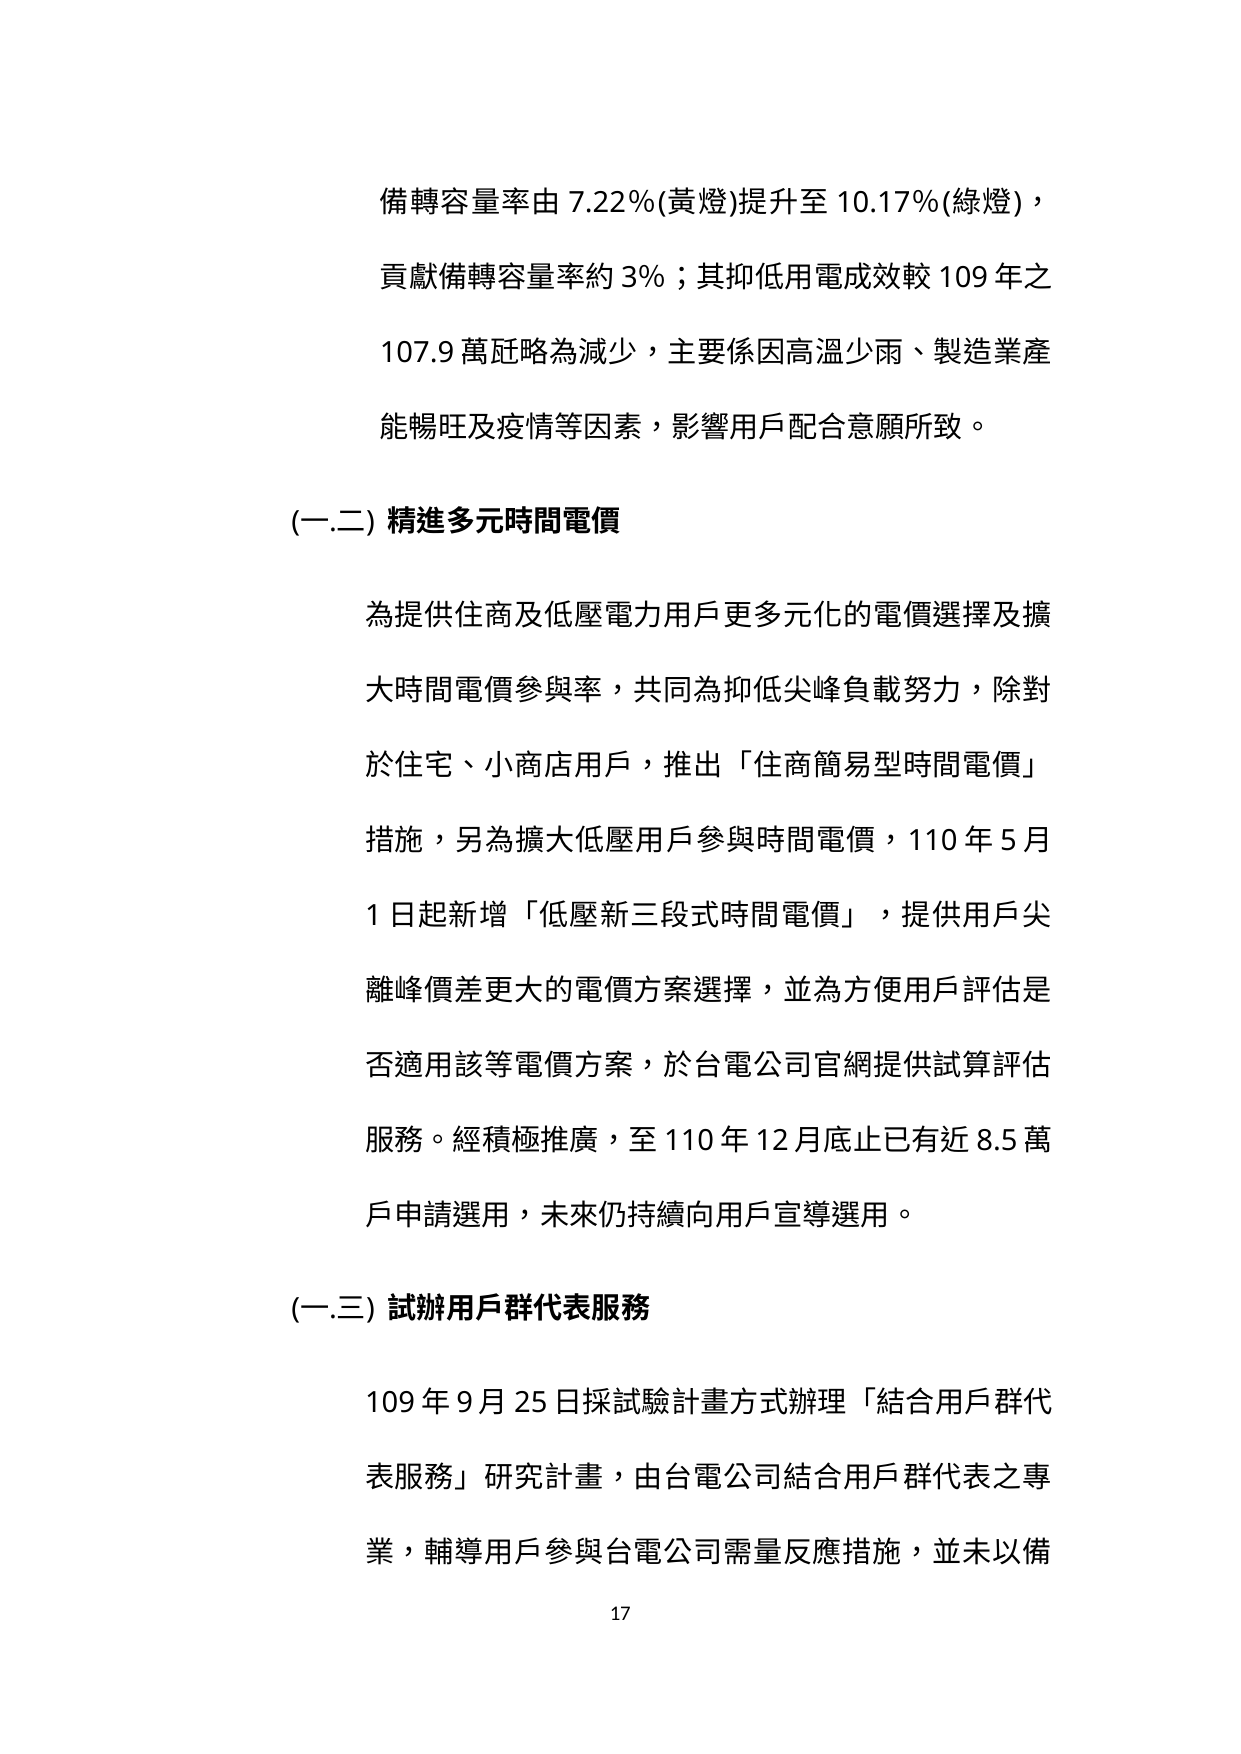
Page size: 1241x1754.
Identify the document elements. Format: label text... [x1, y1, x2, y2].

list 試辦用戶群代表服務 [291, 1269, 1053, 1344]
list 109年9月25日採試驗計畫方式辦理「結合用戶群代表服務」研究計畫，由台電公司結合用戶群代表之專業，輔導用戶參與台電公司需量反應措施，並未以備 [365, 1362, 1053, 1587]
list 110年需量反應措施尖載日抑低用電106.9萬瓩，備轉容量率由7.22％(黃燈)提升至10.17％(綠燈)，貢獻備轉容量率約3％；其抑低用電成效較109年之107.9萬瓩略為減少，主要係因高溫少雨、製造業產能暢旺及疫情等因素，影響用戶配合意願所致。 [350, 162, 1053, 462]
list 精進多元時間電價 [291, 481, 1053, 556]
list 為提供住商及低壓電力用戶更多元化的電價選擇及擴大時間電價參與率，共同為抑低尖峰負載努力，除對於住宅、小商店用戶，推出「住商簡易型時間電價」措施，另為擴大低壓用戶參與時間電價，110年5月1日起新增「低壓新三段式時間電價」，提供用戶尖離峰價差更大的電價方案選擇，並為方便用戶評估是否適用該等電價方案，於台電公司官網提供試算評估服務。經積極推廣，至110年12月底止已有近8.5萬戶申請選用，未來仍持續向用戶宣導選用。 [365, 575, 1053, 1250]
